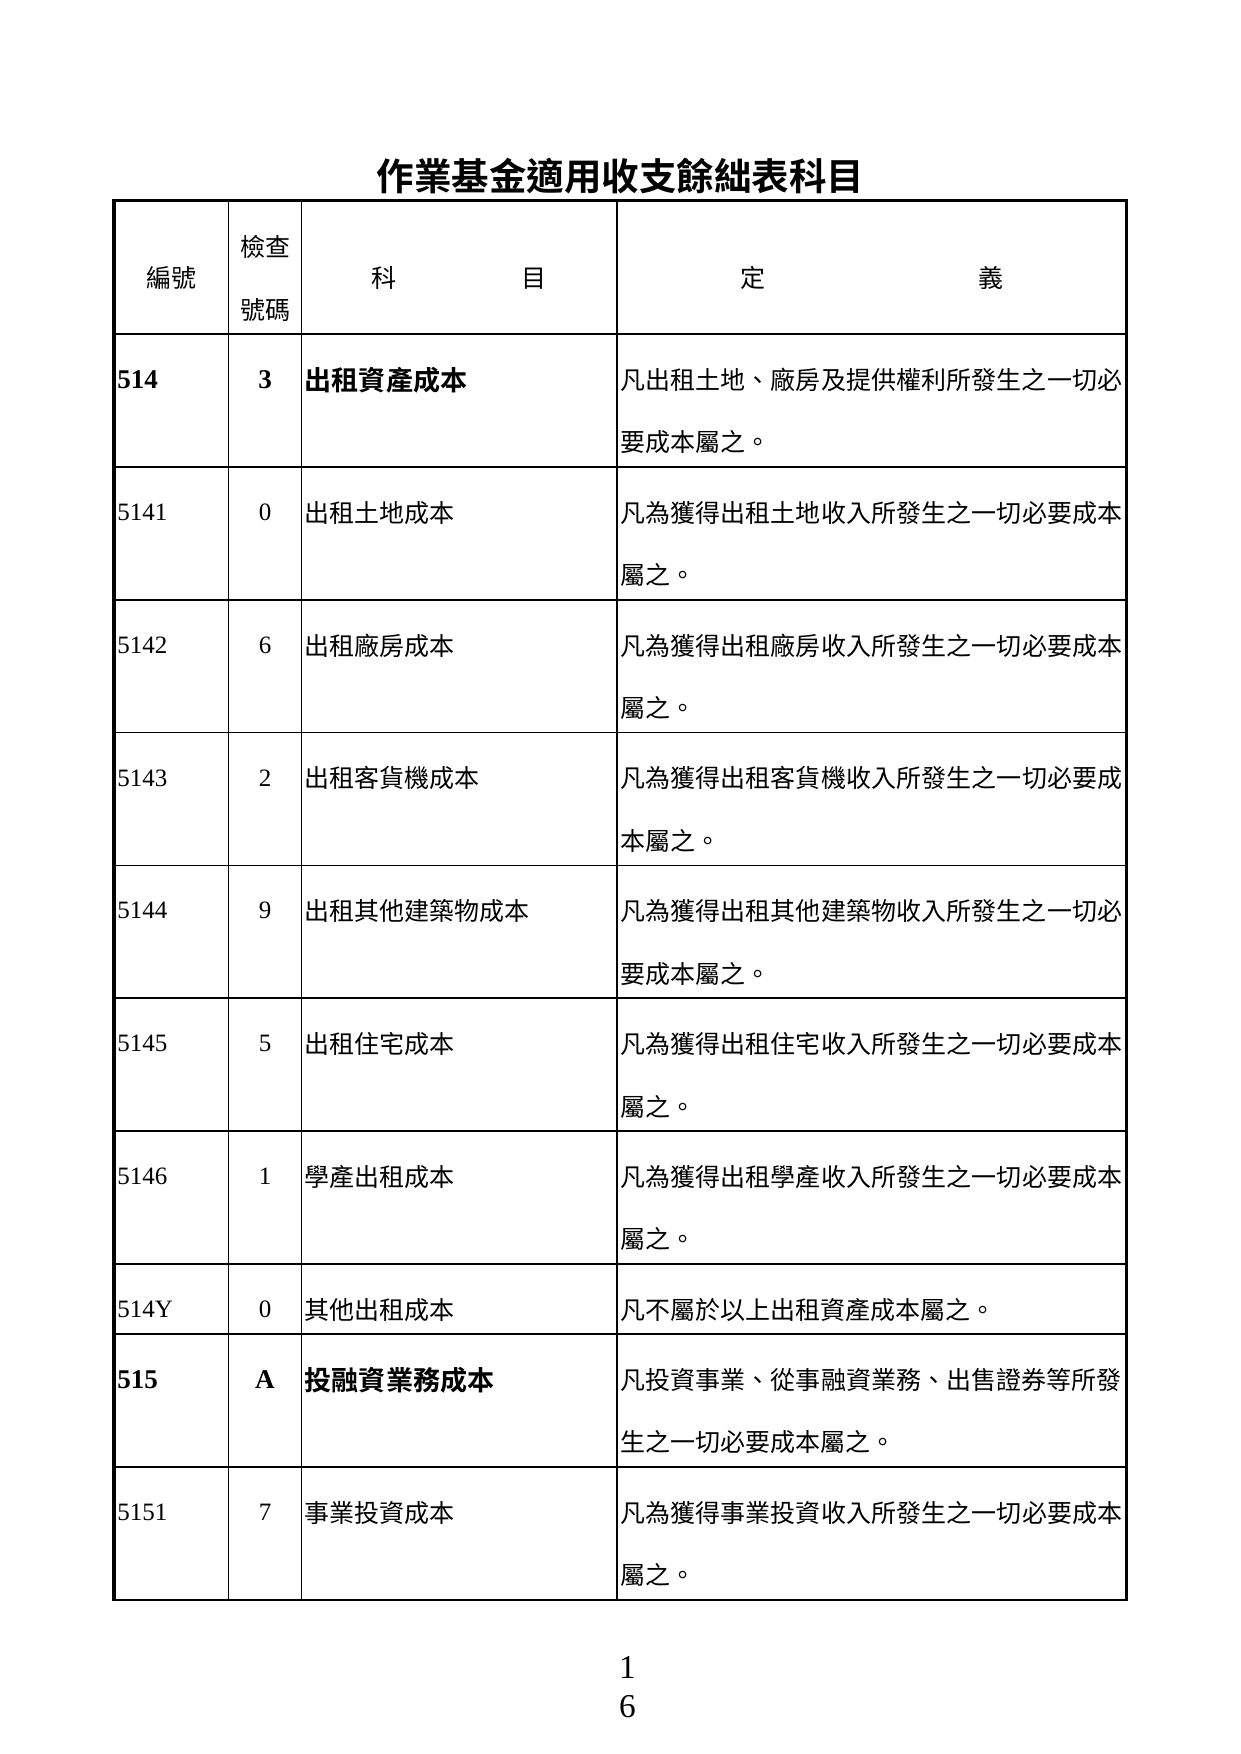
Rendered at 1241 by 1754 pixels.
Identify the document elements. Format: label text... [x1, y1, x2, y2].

table_cell 出租客貨機成本 [302, 733, 616, 864]
table_cell 1 [229, 1132, 301, 1263]
table_cell 7 [229, 1468, 301, 1599]
table_cell 出租其他建築物成本 [302, 866, 616, 997]
table_cell 檢查號碼 [229, 202, 301, 333]
table_cell 凡不屬於以上出租資產成本屬之。 [618, 1265, 1125, 1333]
table_cell 514Y [116, 1265, 228, 1333]
table_cell 5144 [116, 866, 228, 997]
table_cell 出租土地成本 [302, 468, 616, 599]
table_cell A [229, 1335, 301, 1466]
table_cell 5141 [116, 468, 228, 599]
table_cell 凡為獲得出租廠房收入所發生之一切必要成本屬之。 [618, 601, 1125, 732]
table_cell 5145 [116, 999, 228, 1130]
table_cell 5143 [116, 733, 228, 864]
table_cell 3 [229, 335, 301, 466]
table_cell 投融資業務成本 [302, 1335, 616, 1466]
table_cell 6 [229, 601, 301, 732]
table_cell 事業投資成本 [302, 1468, 616, 1599]
table_cell 515 [116, 1335, 228, 1466]
table_cell 科 目 [302, 202, 616, 333]
table_cell 出租廠房成本 [302, 601, 616, 732]
table_cell 凡投資事業、從事融資業務、出售證券等所發生之一切必要成本屬之。 [618, 1335, 1125, 1466]
table_cell 凡為獲得出租客貨機收入所發生之一切必要成本屬之。 [618, 733, 1125, 864]
table_cell 編號 [116, 202, 228, 333]
table_cell 凡為獲得出租住宅收入所發生之一切必要成本屬之。 [618, 999, 1125, 1130]
table_header 作業基金適用收支餘絀表科目 [114, 130, 1126, 199]
table_cell 凡為獲得出租學產收入所發生之一切必要成本屬之。 [618, 1132, 1125, 1263]
table_cell 學產出租成本 [302, 1132, 616, 1263]
table_cell 9 [229, 866, 301, 997]
table_cell 0 [229, 468, 301, 599]
table_cell 出租住宅成本 [302, 999, 616, 1130]
table_cell 5142 [116, 601, 228, 732]
table_cell 定 義 [618, 202, 1125, 333]
table_cell 其他出租成本 [302, 1265, 616, 1333]
table_cell 2 [229, 733, 301, 864]
table_cell 凡出租土地、廠房及提供權利所發生之一切必要成本屬之。 [618, 335, 1125, 466]
table_cell 凡為獲得出租土地收入所發生之一切必要成本屬之。 [618, 468, 1125, 599]
table_cell 5146 [116, 1132, 228, 1263]
table_cell 0 [229, 1265, 301, 1333]
table_cell 514 [116, 335, 228, 466]
table_cell 出租資產成本 [302, 335, 616, 466]
table_cell 5 [229, 999, 301, 1130]
table_cell 凡為獲得出租其他建築物收入所發生之一切必要成本屬之。 [618, 866, 1125, 997]
table_cell 凡為獲得事業投資收入所發生之一切必要成本屬之。 [618, 1468, 1125, 1599]
table_cell 5151 [116, 1468, 228, 1599]
